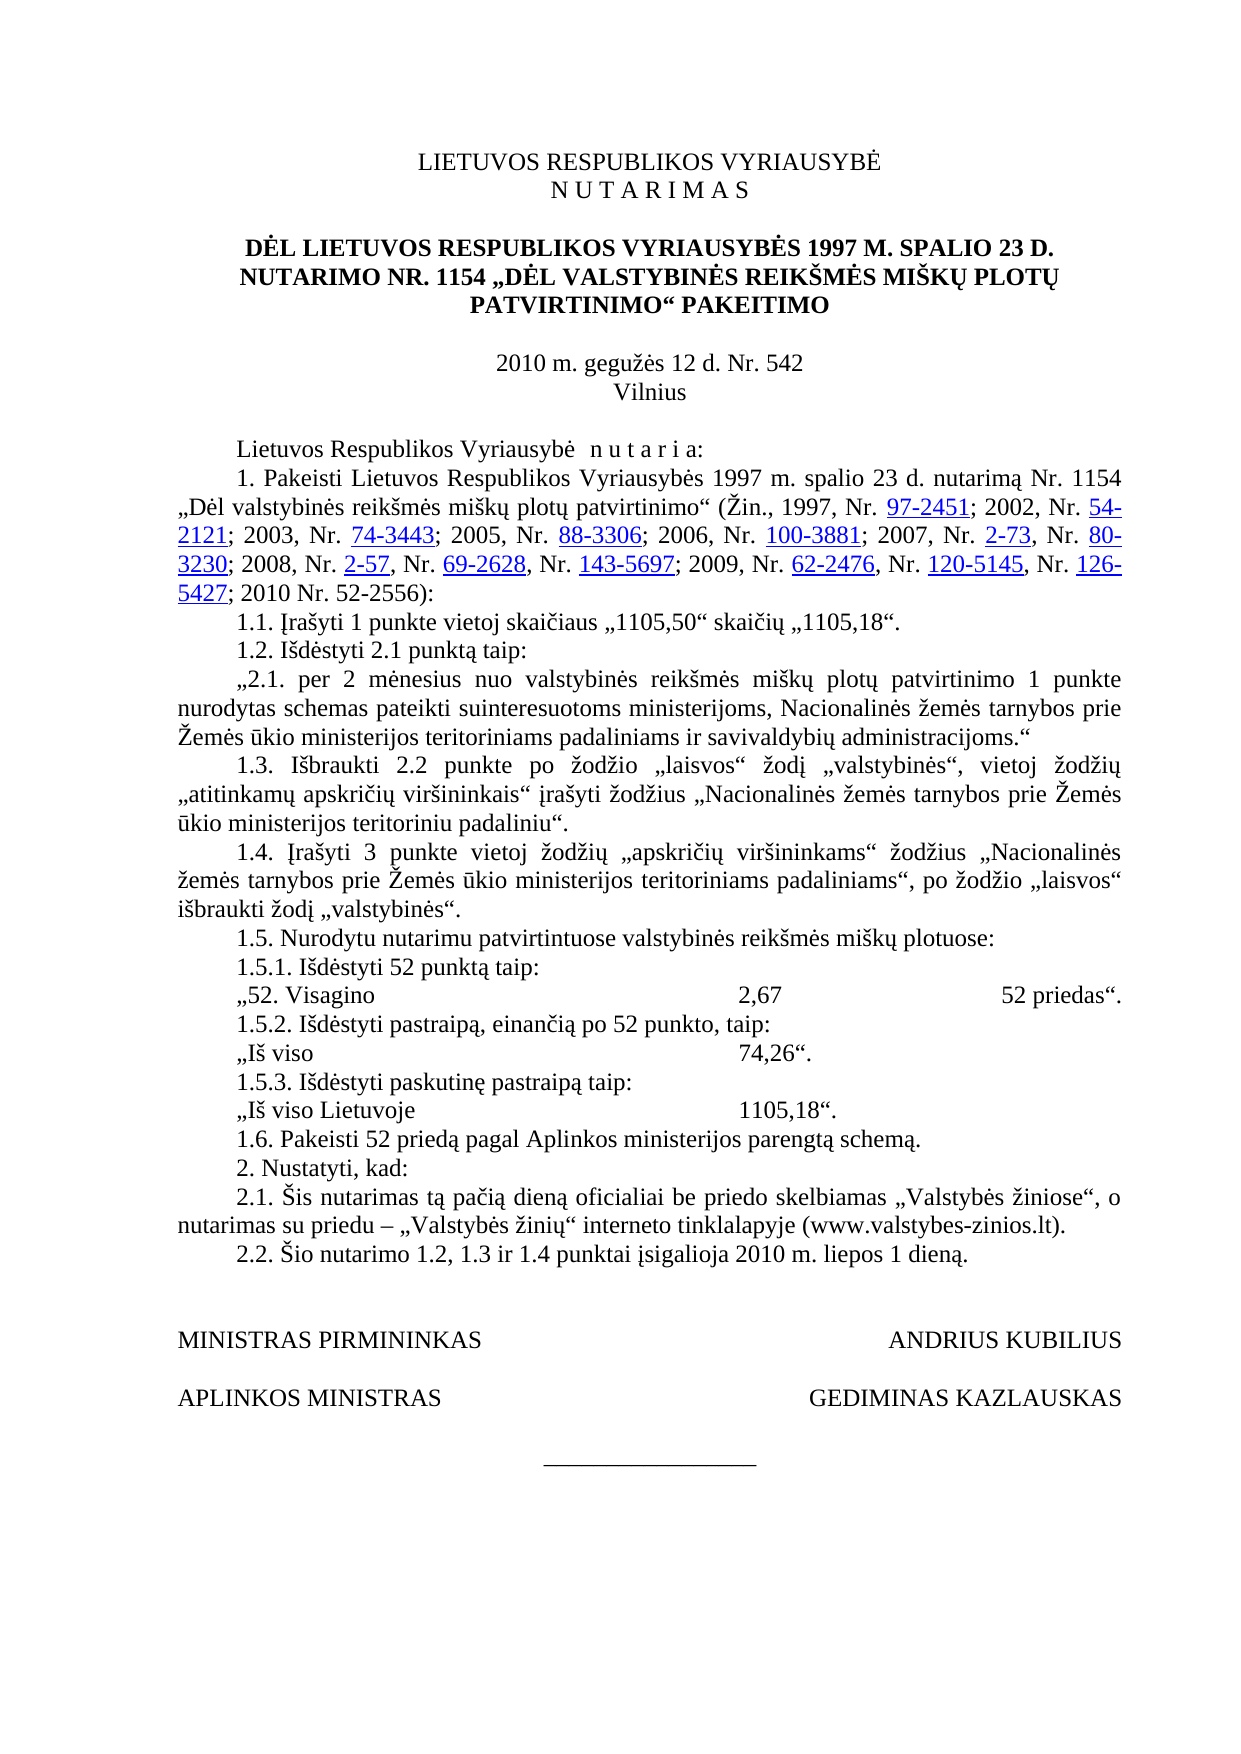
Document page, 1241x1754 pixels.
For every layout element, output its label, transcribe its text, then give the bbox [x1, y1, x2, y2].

text _________________ [177, 1441, 1122, 1469]
text 1.5.1. Išdėstyti 52 punktą taip: [177, 952, 1122, 981]
text Lietuvos Respublikos Vyriausybė [177, 147, 1122, 176]
text MINISTRAS PIRMININKAS ANDRIUS KUBILIUS [177, 1326, 1122, 1354]
text 1.4. Įrašyti 3 punkte vietoj žodžių „apskričių viršininkams“ žodžius „Nacionalinės žemės tarnybos prie Žemės ūkio ministerijos teritoriniams padaliniams“, po žodžio „laisvos“ išbraukti žodį „valstybinės“. [177, 837, 1122, 923]
text 1.3. Išbraukti 2.2 punkte po žodžio „laisvos“ žodį „valstybinės“, vietoj žodžių „atitinkamų apskričių viršininkais“ įrašyti žodžius „Nacionalinės žemės tarnybos prie Žemės ūkio ministerijos teritoriniu padaliniu“. [177, 751, 1122, 837]
text Lietuvos Respublikos Vyriausybė nutaria: [177, 434, 1122, 463]
text 1.5.2. Išdėstyti pastraipą, einančią po 52 punkto, taip: [177, 1009, 1122, 1038]
text 2. Nustatyti, kad: [177, 1153, 1122, 1182]
text APLINKOS MINISTRAS GEDIMINAS KAZLAUSKAS [177, 1383, 1122, 1412]
text „52. Visagino 2,67 52 priedas“. [177, 981, 1122, 1009]
text 1.5. Nurodytu nutarimu patvirtintuose valstybinės reikšmės miškų plotuose: [177, 923, 1122, 952]
text 2010 m. gegužės 12 d. Nr. 542 [177, 348, 1122, 377]
text DĖL LIETUVOS RESPUBLIKOS VYRIAUSYBĖS 1997 M. SPALIO 23 D. NUTARIMO NR. 1154 „DĖL VALSTYBINĖS REIKŠMĖS MIŠKŲ PLOTŲ PATVIRTINIMO“ PAKEITIMO [177, 233, 1122, 319]
text 1.6. Pakeisti 52 priedą pagal Aplinkos ministerijos parengtą schemą. [177, 1124, 1122, 1153]
text 2.2. Šio nutarimo 1.2, 1.3 ir 1.4 punktai įsigalioja 2010 m. liepos 1 dieną. [177, 1239, 1122, 1268]
text 1. Pakeisti Lietuvos Respublikos Vyriausybės 1997 m. spalio 23 d. nutarimą Nr. 1154 „Dėl valstybinės reikšmės miškų plotų patvirtinimo“ (Žin., 1997, Nr. 97-2451; 2002, Nr. 54-2121; 2003, Nr. 74-3443; 2005, Nr. 88-3306; 2006, Nr. 100-3881; 2007, Nr. 2-73, Nr. 80-3230; 2008, Nr. 2-57, Nr. 69-2628, Nr. 143-5697; 2009, Nr. 62-2476, Nr. 120-5145, Nr. 126-5427; 2010 Nr. 52-2556): [177, 463, 1122, 607]
text NUTARIMAS [177, 176, 1122, 204]
text 1.5.3. Išdėstyti paskutinę pastraipą taip: [177, 1067, 1122, 1096]
text 2.1. Šis nutarimas tą pačią dieną oficialiai be priedo skelbiamas „Valstybės žiniose“, o nutarimas su priedu – „Valstybės žinių“ interneto tinklalapyje (www.valstybes-zinios.lt). [177, 1182, 1122, 1239]
text „Iš viso 74,26“. [177, 1038, 1122, 1067]
text Vilnius [177, 377, 1122, 406]
text „2.1. per 2 mėnesius nuo valstybinės reikšmės miškų plotų patvirtinimo 1 punkte nurodytas schemas pateikti suinteresuotoms ministerijoms, Nacionalinės žemės tarnybos prie Žemės ūkio ministerijos teritoriniams padaliniams ir savivaldybių administracijoms.“ [177, 664, 1122, 751]
text 1.2. Išdėstyti 2.1 punktą taip: [177, 636, 1122, 664]
text „Iš viso Lietuvoje 1105,18“. [177, 1096, 1122, 1124]
text 1.1. Įrašyti 1 punkte vietoj skaičiaus „1105,50“ skaičių „1105,18“. [177, 607, 1122, 636]
